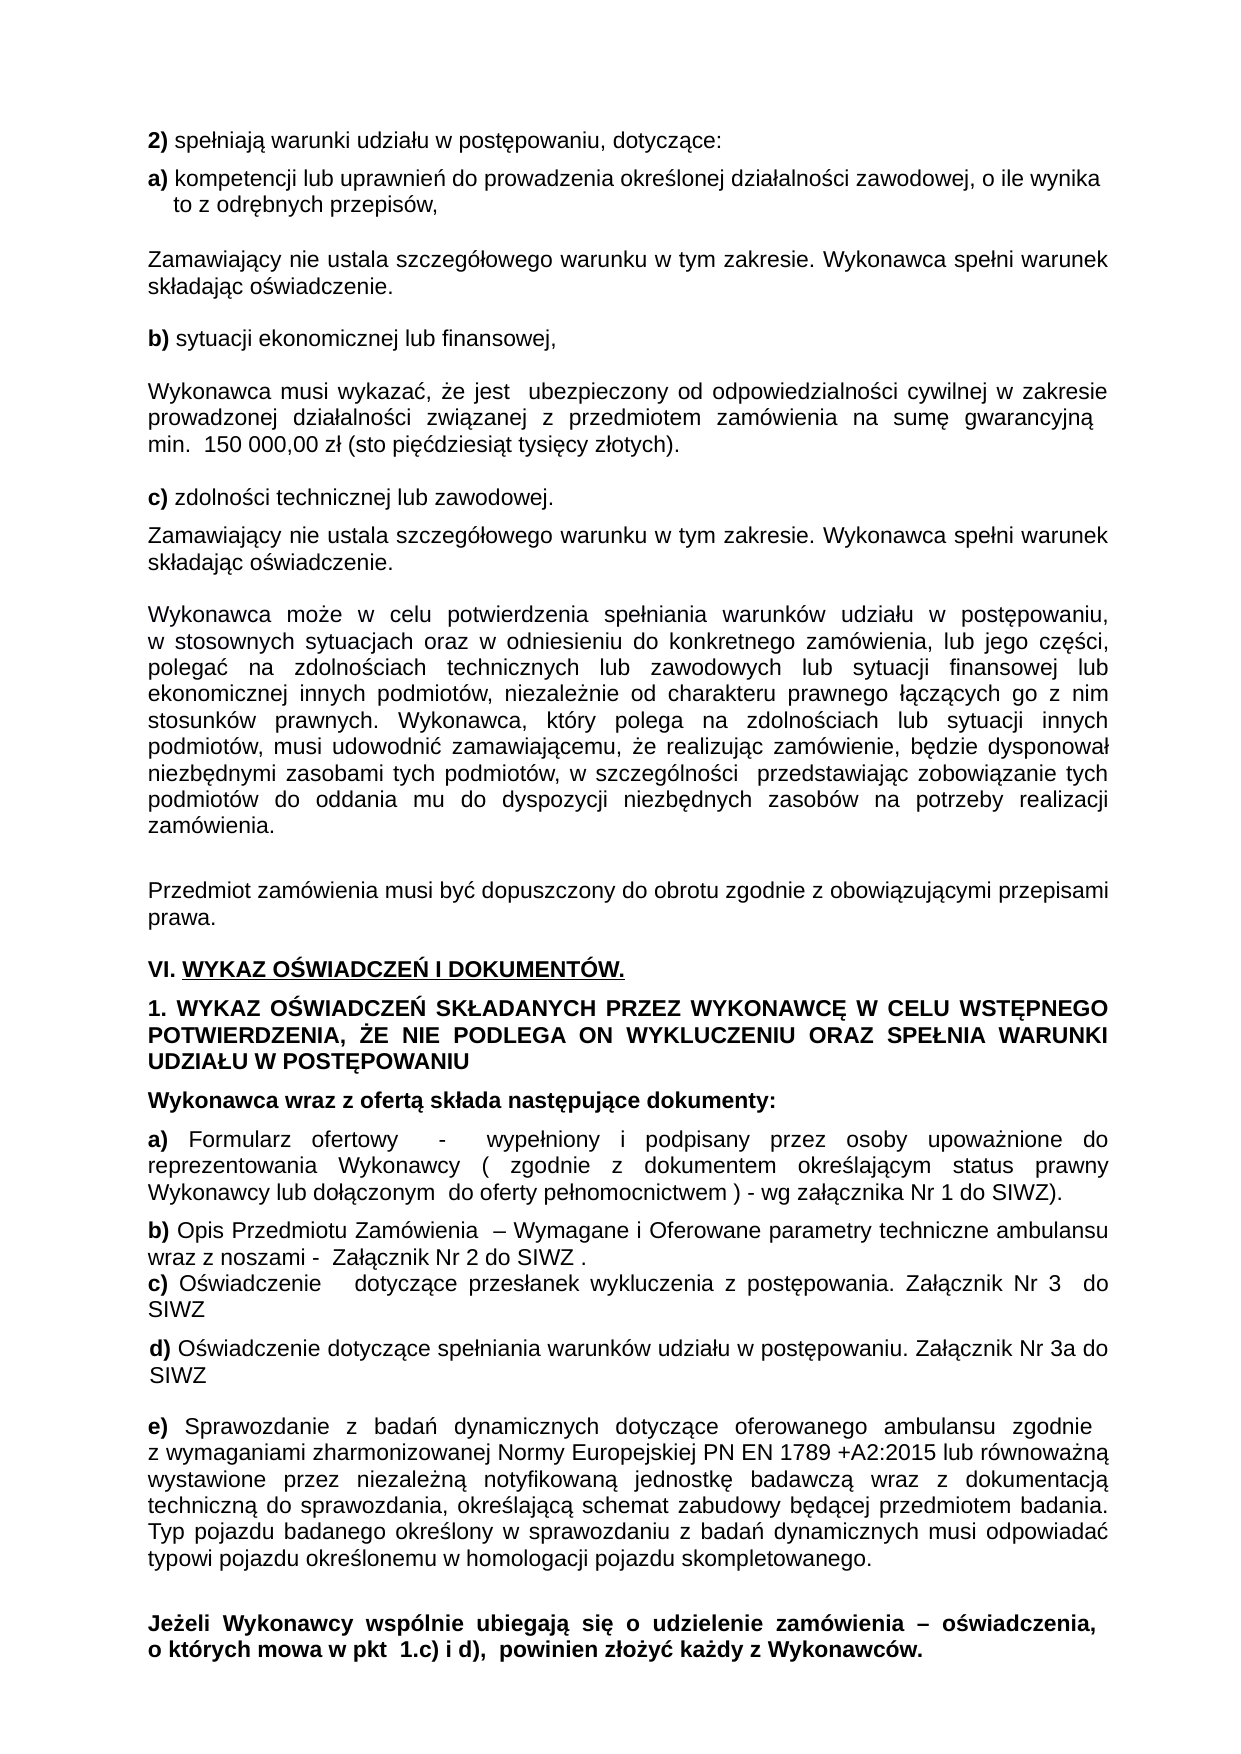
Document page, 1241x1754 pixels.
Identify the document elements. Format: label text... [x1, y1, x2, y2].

text Wykonawca musi wykazać, że jest ubezpieczony od odpowiedzialności cywilnej w zakresie prowadzonej działalności związanej z przedmiotem zamówienia na sumę gwarancyjną min. 150 000,00 zł (sto pięćdziesiąt tysięcy złotych). [148, 378, 1109, 457]
text Jeżeli Wykonawcy wspólnie ubiegają się o udzielenie zamówienia – oświadczenia, o których mowa w pkt 1.c) i d), powinien złożyć każdy z Wykonawców. [148, 1610, 1109, 1663]
text 1. WYKAZ OŚWIADCZEŃ SKŁADANYCH PRZEZ WYKONAWCĘ W CELU WSTĘPNEGO POTWIERDZENIA, ŻE NIE PODLEGA ON WYKLUCZENIU ORAZ SPEŁNIA WARUNKI UDZIAŁU W POSTĘPOWANIU [148, 995, 1109, 1074]
text e) Sprawozdanie z badań dynamicznych dotyczące oferowanego ambulansu zgodnie z wymaganiami zharmonizowanej Normy Europejskiej PN EN 1789 +A2:2015 lub równoważną wystawione przez niezależną notyfikowaną jednostkę badawczą wraz z dokumentacją techniczną do sprawozdania, określającą schemat zabudowy będącej przedmiotem badania. Typ pojazdu badanego określony w sprawozdaniu z badań dynamicznych musi odpowiadać typowi pojazdu określonemu w homologacji pojazdu skompletowanego. [148, 1413, 1109, 1571]
text b) Opis Przedmiotu Zamówienia – Wymagane i Oferowane parametry techniczne ambulansu wraz z noszami - Załącznik Nr 2 do SIWZ . [148, 1217, 1109, 1270]
text c) zdolności technicznej lub zawodowej. [148, 483, 1109, 510]
text Zamawiający nie ustala szczegółowego warunku w tym zakresie. Wykonawca spełni warunek składając oświadczenie. [148, 246, 1109, 299]
text Zamawiający nie ustala szczegółowego warunku w tym zakresie. Wykonawca spełni warunek składając oświadczenie. [148, 522, 1109, 575]
text Przedmiot zamówienia musi być dopuszczony do obrotu zgodnie z obowiązującymi przepisami prawa. [148, 877, 1109, 930]
text a) kompetencji lub uprawnień do prowadzenia określonej działalności zawodowej, o ile wynika [148, 165, 1109, 191]
text b) sytuacji ekonomicznej lub finansowej, [148, 325, 1109, 352]
text Wykonawca wraz z ofertą składa następujące dokumenty: [148, 1087, 1109, 1113]
text d) Oświadczenie dotyczące spełniania warunków udziału w postępowaniu. Załącznik Nr 3a do SIWZ [149, 1335, 1109, 1388]
text a) Formularz ofertowy - wypełniony i podpisany przez osoby upoważnione do reprezentowania Wykonawcy ( zgodnie z dokumentem określającym status prawny Wykonawcy lub dołączonym do oferty pełnomocnictwem ) - wg załącznika Nr 1 do SIWZ). [148, 1126, 1109, 1205]
text Wykonawca może w celu potwierdzenia spełniania warunków udziału w postępowaniu, w stosownych sytuacjach oraz w odniesieniu do konkretnego zamówienia, lub jego części, polegać na zdolnościach technicznych lub zawodowych lub sytuacji finansowej lub ekonomicznej innych podmiotów, niezależnie od charakteru prawnego łączących go z nim stosunków prawnych. Wykonawca, który polega na zdolnościach lub sytuacji innych podmiotów, musi udowodnić zamawiającemu, że realizując zamówienie, będzie dysponował niezbędnymi zasobami tych podmiotów, w szczególności przedstawiając zobowiązanie tych podmiotów do oddania mu do dyspozycji niezbędnych zasobów na potrzeby realizacji zamówienia. [148, 601, 1109, 838]
text VI. WYKAZ OŚWIADCZEŃ I DOKUMENTÓW. [148, 956, 1109, 983]
text c) Oświadczenie dotyczące przesłanek wykluczenia z postępowania. Załącznik Nr 3 do SIWZ [148, 1270, 1109, 1323]
text 2) spełniają warunki udziału w postępowaniu, dotyczące: [148, 127, 1109, 153]
text to z odrębnych przepisów, [148, 191, 1109, 217]
